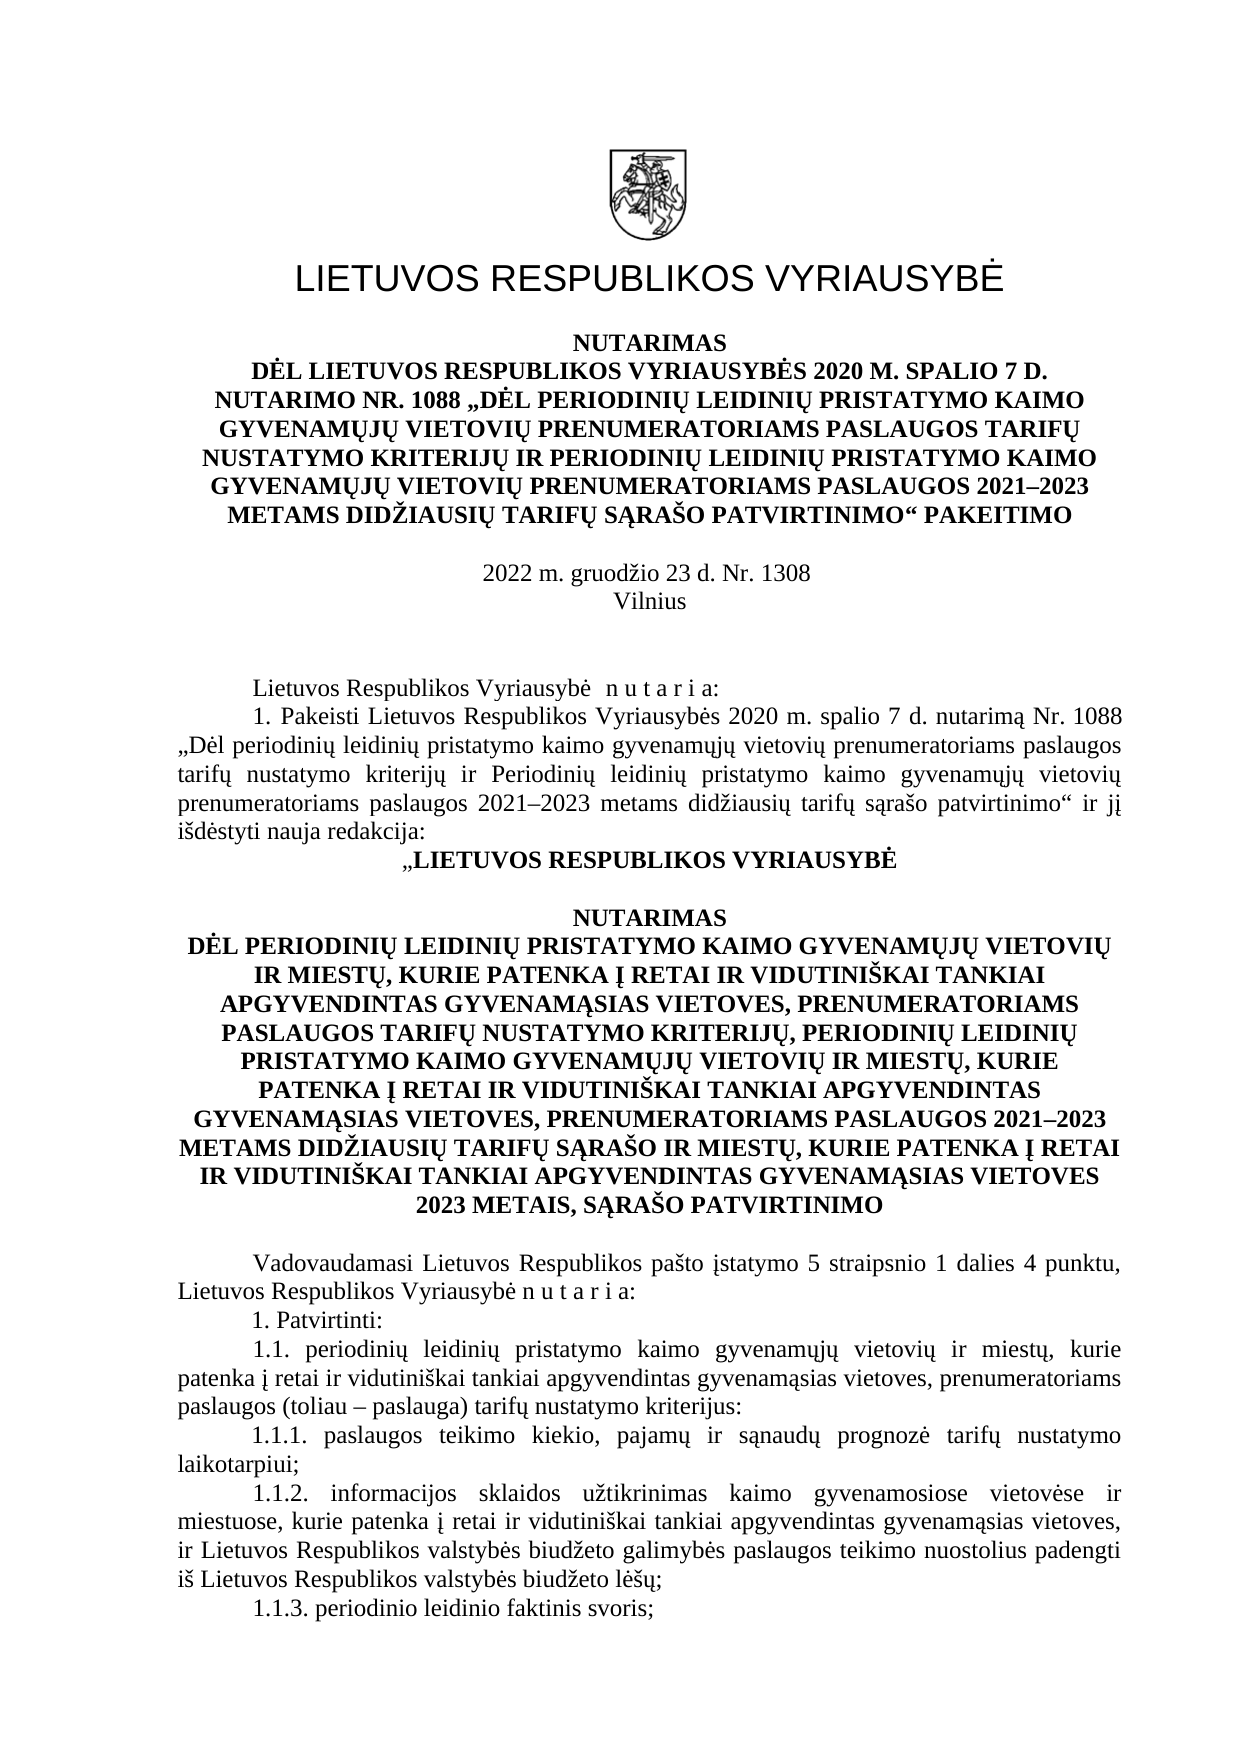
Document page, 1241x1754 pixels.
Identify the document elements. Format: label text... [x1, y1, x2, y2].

text nutarimas [177, 903, 1122, 931]
text nutarimas [177, 328, 1122, 356]
text 1.1.2. informacijos sklaidos užtikrinimas kaimo gyvenamosiose vietovėse ir miestuose, kurie patenka į retai ir vidutiniškai tankiai apgyvendintas gyvenamąsias vietoves, ir Lietuvos Respublikos valstybės biudžeto galimybės paslaugos teikimo nuostolius padengti iš Lietuvos Respublikos valstybės biudžeto lėšų; [177, 1478, 1122, 1593]
text Vilnius [177, 586, 1122, 615]
text 1.1. periodinių leidinių pristatymo kaimo gyvenamųjų vietovių ir miestų, kurie patenka į retai ir vidutiniškai tankiai apgyvendintas gyvenamąsias vietoves, prenumeratoriams paslaugos (toliau – paslauga) tarifų nustatymo kriterijus: [177, 1334, 1122, 1420]
text 1.1.1. paslaugos teikimo kiekio, pajamų ir sąnaudų prognozė tarifų nustatymo laikotarpiui; [177, 1420, 1122, 1478]
text Lietuvos Respublikos Vyriausybė nutaria: [177, 673, 1122, 701]
text 1.1.3. periodinio leidinio faktinis svoris; [252, 1593, 1122, 1621]
text 1. Pakeisti Lietuvos Respublikos Vyriausybės 2020 m. spalio 7 d. nutarimą Nr. 1088 „Dėl periodinių leidinių pristatymo kaimo gyvenamųjų vietovių prenumeratoriams paslaugos tarifų nustatymo kriterijų ir Periodinių leidinių pristatymo kaimo gyvenamųjų vietovių prenumeratoriams paslaugos 2021–2023 metams didžiausių tarifų sąrašo patvirtinimo“ ir jį išdėstyti nauja redakcija: [177, 701, 1122, 845]
text 2022 m. gruodžio 23 d. Nr. 1308 [177, 558, 1122, 586]
text Lietuvos Respublikos Vyriausybė [177, 256, 1122, 299]
text Vadovaudamasi Lietuvos Respublikos pašto įstatymo 5 straipsnio 1 dalies 4 punktu, Lietuvos Respublikos Vyriausybė n u t a r i a: [177, 1248, 1122, 1305]
text Dėl PERIODINIŲ LEIDINIŲ PRISTATYMO KAIMO GYVENAMŲJŲ VIETOVIŲ IR miestų, kurie patenka į retai ir vidutiniškai tankiai apgyvendintas gyvenamąsias vietoves, prenumeratoriams PASLAUGOS TARIFŲ nustatymo kriterijų, PERIODINIŲ LEIDINIŲ PRISTATYMO KAIMO GYVENAMŲJŲ VIETOVIŲ IR miestų, kurie patenka į retai ir vidutiniškai tankiai apgyvendintas gyvenamąsias vietoves, prenumeratoriams PASLAUGOS 2021–2023 metams didžiausių tarifų SĄRAŠO IR MIESTŲ, KURIE PATENKA Į RETAI IR VIDUTINIŠKAI TANKIAI APGYVENDINTAS GYVENAMĄSIAS VIETOVES 2023 METAIS, SĄRAŠO PATVIRTINIMO [177, 931, 1122, 1219]
text „LIETUVOS RESPUBLIKOS VYRIAUSYBĖ [177, 845, 1122, 874]
text 1. Patvirtinti: [177, 1305, 1122, 1334]
text DĖL LIETUVOS RESPUBLIKOS VYRIAUSYBĖS 2020 M. SPALIO 7 D. NUTARIMO NR. 1088 „DĖL PERIODINIŲ LEIDINIŲ PRISTATYMO KAIMO GYVENAMŲJŲ VIETOVIŲ PRENUMERATORIAMS PASLAUGOS TARIFŲ NUSTATYMO KRITERIJŲ IR PERIODINIŲ LEIDINIŲ PRISTATYMO KAIMO GYVENAMŲJŲ VIETOVIŲ PRENUMERATORIAMS PASLAUGOS 2021–2023 METAMS DIDŽIAUSIŲ TARIFŲ SĄRAŠO PATVIRTINIMO“ PAKEITIMO [177, 356, 1122, 529]
